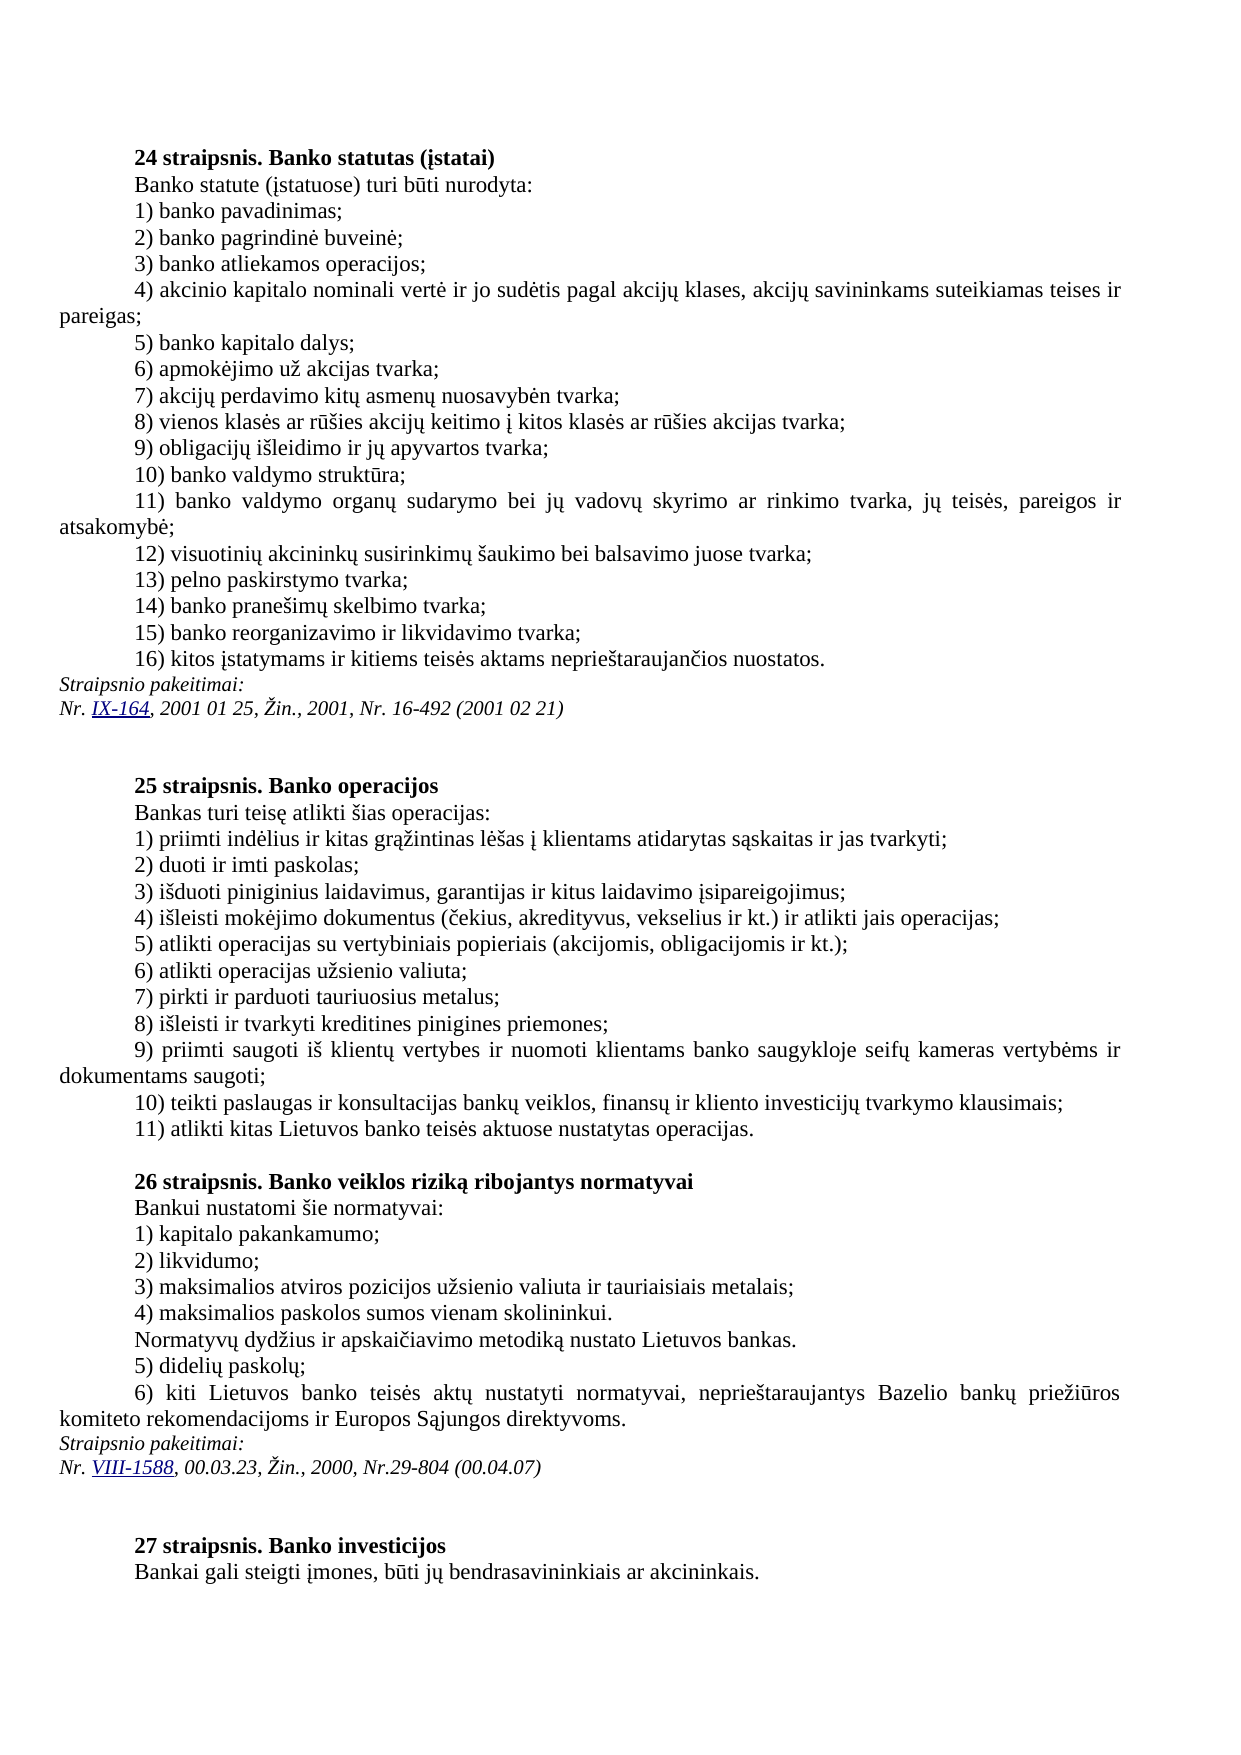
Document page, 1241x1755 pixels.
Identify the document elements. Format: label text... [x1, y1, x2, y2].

text 8) išleisti ir tvarkyti kreditines pinigines priemones; [59, 1009, 1122, 1036]
text 16) kitos įstatymams ir kitiems teisės aktams neprieštaraujančios nuostatos. [59, 645, 1122, 672]
text 6) kiti Lietuvos banko teisės aktų nustatyti normatyvai, neprieštaraujantys Bazelio bankų priežiūros komiteto rekomendacijoms ir Europos Sąjungos direktyvoms. [59, 1378, 1122, 1431]
text Banko statute (įstatuose) turi būti nurodyta: [59, 171, 1122, 197]
text 9) priimti saugoti iš klientų vertybes ir nuomoti klientams banko saugykloje seifų kameras vertybėms ir dokumentams saugoti; [59, 1036, 1122, 1089]
text 2) banko pagrindinė buveinė; [59, 223, 1122, 250]
text 12) visuotinių akcininkų susirinkimų šaukimo bei balsavimo juose tvarka; [59, 540, 1122, 566]
text 2) likvidumo; [59, 1247, 1122, 1273]
text 6) atlikti operacijas užsienio valiuta; [59, 957, 1122, 983]
text 7) pirkti ir parduoti tauriuosius metalus; [59, 983, 1122, 1009]
text 3) banko atliekamos operacijos; [59, 250, 1122, 276]
text 3) maksimalios atviros pozicijos užsienio valiuta ir tauriaisiais metalais; [59, 1273, 1122, 1299]
text 14) banko pranešimų skelbimo tvarka; [59, 592, 1122, 619]
text 4) maksimalios paskolos sumos vienam skolininkui. [59, 1299, 1122, 1326]
text 11) atlikti kitas Lietuvos banko teisės aktuose nustatytas operacijas. [59, 1115, 1122, 1141]
text 4) akcinio kapitalo nominali vertė ir jo sudėtis pagal akcijų klases, akcijų savininkams suteikiamas teises ir pareigas; [59, 276, 1122, 329]
text 6) apmokėjimo už akcijas tvarka; [59, 355, 1122, 382]
text 11) banko valdymo organų sudarymo bei jų vadovų skyrimo ar rinkimo tvarka, jų teisės, pareigos ir atsakomybė; [59, 487, 1122, 540]
text Normatyvų dydžius ir apskaičiavimo metodiką nustato Lietuvos bankas. [59, 1326, 1122, 1352]
text 2) duoti ir imti paskolas; [59, 851, 1122, 878]
text 5) banko kapitalo dalys; [59, 329, 1122, 355]
text Bankas turi teisę atlikti šias operacijas: [59, 799, 1122, 825]
text 15) banko reorganizavimo ir likvidavimo tvarka; [59, 619, 1122, 645]
text 10) teikti paslaugas ir konsultacijas bankų veiklos, finansų ir kliento investicijų tvarkymo klausimais; [59, 1089, 1122, 1115]
text 3) išduoti piniginius laidavimus, garantijas ir kitus laidavimo įsipareigojimus; [59, 878, 1122, 904]
text 9) obligacijų išleidimo ir jų apyvartos tvarka; [59, 434, 1122, 461]
text 1) banko pavadinimas; [59, 197, 1122, 223]
text Bankui nustatomi šie normatyvai: [59, 1194, 1122, 1220]
text 7) akcijų perdavimo kitų asmenų nuosavybėn tvarka; [59, 382, 1122, 408]
text Bankai gali steigti įmones, būti jų bendrasavininkiais ar akcininkais. [59, 1558, 1122, 1585]
text 8) vienos klasės ar rūšies akcijų keitimo į kitos klasės ar rūšies akcijas tvarka; [59, 408, 1122, 434]
text Nr. IX-164, 2001 01 25, Žin., 2001, Nr. 16-492 (2001 02 21) [59, 696, 1122, 720]
text 5) didelių paskolų; [59, 1352, 1122, 1378]
text 10) banko valdymo struktūra; [59, 461, 1122, 487]
text 5) atlikti operacijas su vertybiniais popieriais (akcijomis, obligacijomis ir kt.); [59, 931, 1122, 957]
text 26 straipsnis. Banko veiklos riziką ribojantys normatyvai [59, 1168, 1122, 1194]
text 25 straipsnis. Banko operacijos [59, 772, 1122, 799]
text 13) pelno paskirstymo tvarka; [59, 566, 1122, 592]
text Nr. VIII-1588, 00.03.23, Žin., 2000, Nr.29-804 (00.04.07) [59, 1455, 1122, 1479]
text 1) kapitalo pakankamumo; [59, 1220, 1122, 1247]
text 1) priimti indėlius ir kitas grąžintinas lėšas į klientams atidarytas sąskaitas ir jas tvarkyti; [59, 825, 1122, 851]
text Straipsnio pakeitimai: [59, 672, 1122, 696]
text Straipsnio pakeitimai: [59, 1431, 1122, 1455]
text 27 straipsnis. Banko investicijos [59, 1532, 1122, 1558]
text 24 straipsnis. Banko statutas (įstatai) [59, 144, 1122, 171]
text 4) išleisti mokėjimo dokumentus (čekius, akredityvus, vekselius ir kt.) ir atlikti jais operacijas; [59, 904, 1122, 931]
